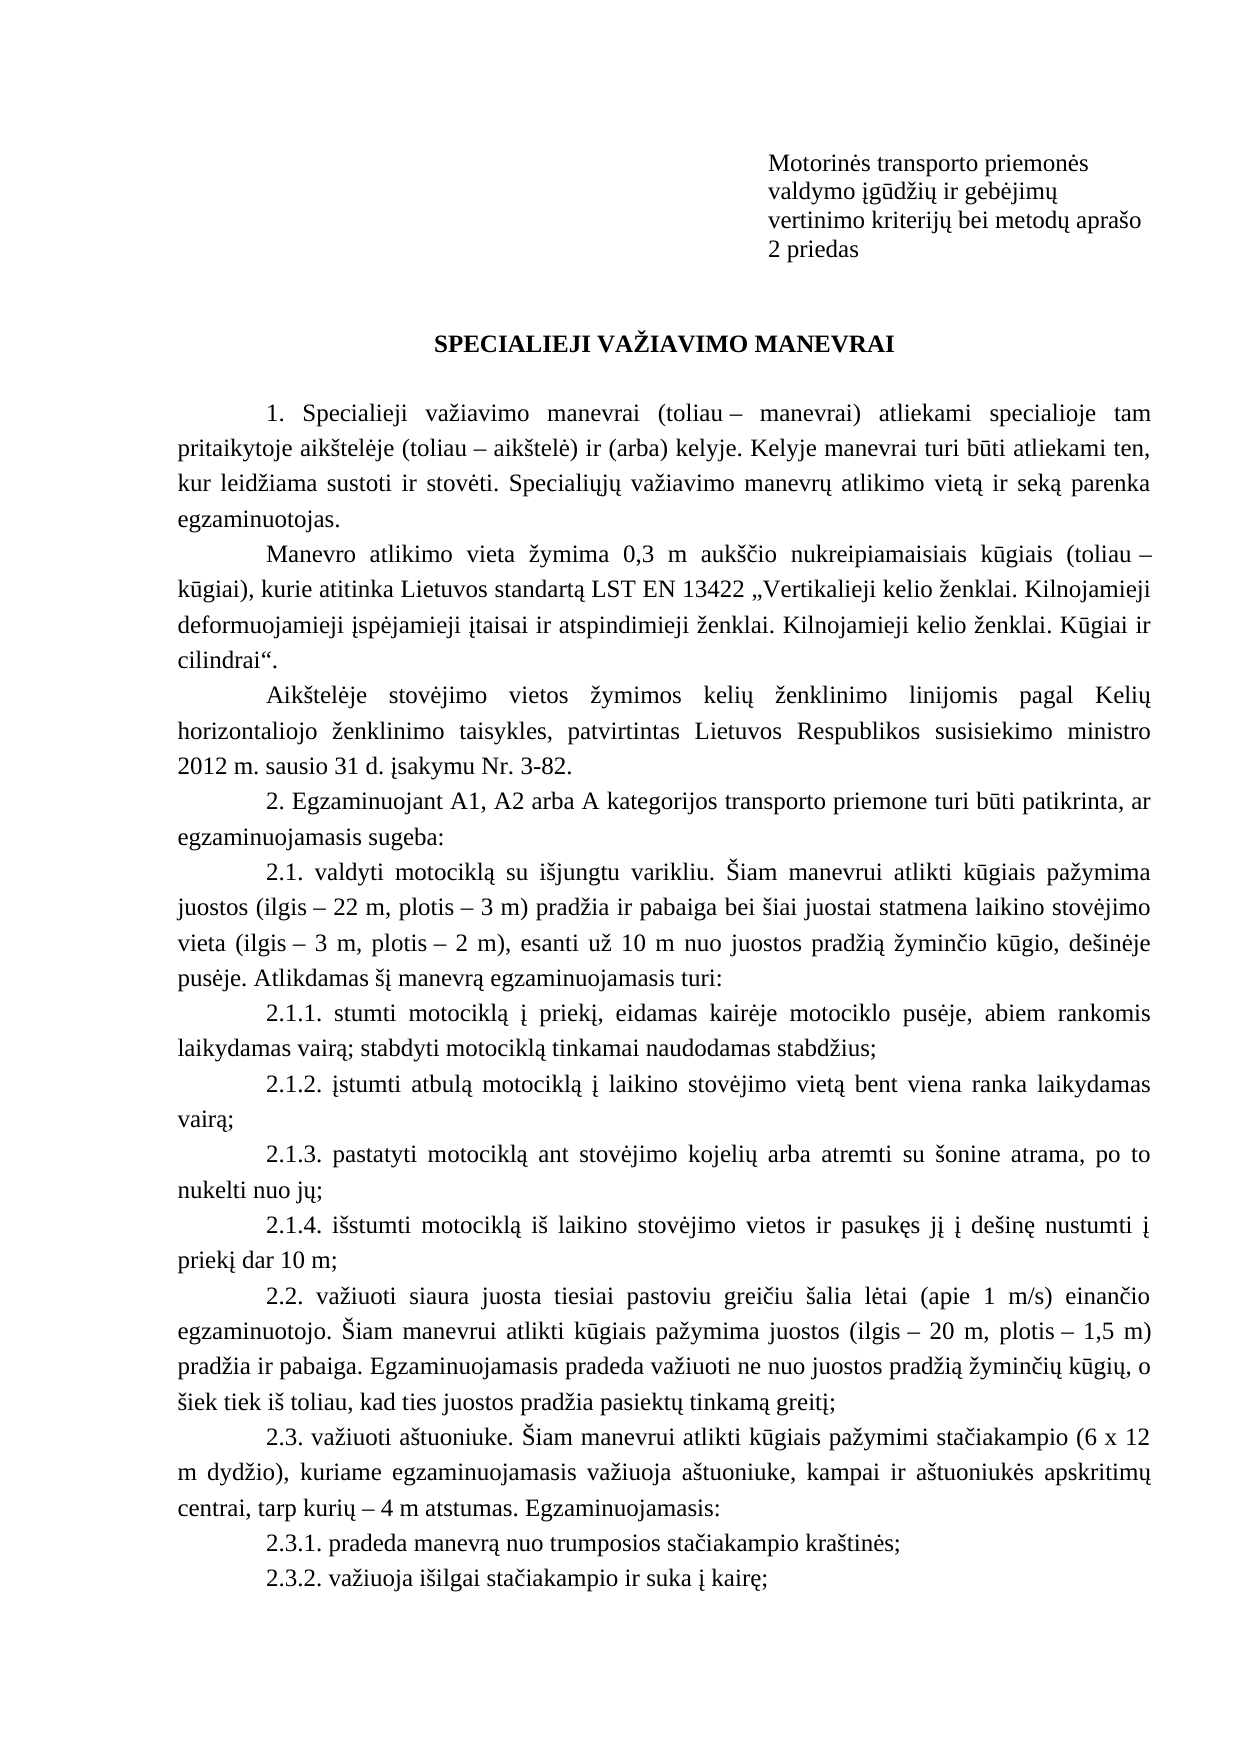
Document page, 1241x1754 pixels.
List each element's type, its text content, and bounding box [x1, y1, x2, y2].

text valdymo įgūdžių ir gebėjimų [768, 176, 1152, 205]
text 2.1.1. stumti motociklą į priekį, eidamas kairėje motociklo pusėje, abiem rankomis laikydamas vairą; stabdyti motociklą tinkamai naudodamas stabdžius; [177, 998, 1152, 1062]
text 2.1. valdyti motociklą su išjungtu varikliu. Šiam manevrui atlikti kūgiais pažymima juostos (ilgis – 22 m, plotis – 3 m) pradžia ir pabaiga bei šiai juostai statmena laikino stovėjimo vieta (ilgis – 3 m, plotis – 2 m), esanti už 10 m nuo juostos pradžią žyminčio kūgio, dešinėje pusėje. Atlikdamas šį manevrą egzaminuojamasis turi: [177, 857, 1152, 992]
text 2.1.2. įstumti atbulą motociklą į laikino stovėjimo vietą bent viena ranka laikydamas vairą; [177, 1069, 1152, 1133]
text vertinimo kriterijų bei metodų aprašo [768, 205, 1152, 234]
text Aikštelėje stovėjimo vietos žymimos kelių ženklinimo linijomis pagal Kelių horizontaliojo ženklinimo taisykles, patvirtintas Lietuvos Respublikos susisiekimo ministro 2012 m. sausio 31 d. įsakymu Nr. 3-82. [177, 680, 1152, 780]
text 2.2. važiuoti siaura juosta tiesiai pastoviu greičiu šalia lėtai (apie 1 m/s) einančio egzaminuotojo. Šiam manevrui atlikti kūgiais pažymima juostos (ilgis – 20 m, plotis – 1,5 m) pradžia ir pabaiga. Egzaminuojamasis pradeda važiuoti ne nuo juostos pradžią žyminčių kūgių, o šiek tiek iš toliau, kad ties juostos pradžia pasiektų tinkamą greitį; [177, 1281, 1152, 1415]
text Manevro atlikimo vieta žymima 0,3 m aukščio nukreipiamaisiais kūgiais (toliau – kūgiai), kurie atitinka Lietuvos standartą LST EN 13422 „Vertikalieji kelio ženklai. Kilnojamieji deformuojamieji įspėjamieji įtaisai ir atspindimieji ženklai. Kilnojamieji kelio ženklai. Kūgiai ir cilindrai“. [177, 539, 1152, 674]
text 2.3.2. važiuoja išilgai stačiakampio ir suka į kairę; [177, 1563, 1152, 1592]
text specialieji važiavimo manevrai [177, 329, 1152, 358]
text 2.3.1. pradeda manevrą nuo trumposios stačiakampio kraštinės; [177, 1528, 1152, 1557]
text 2 priedas [768, 234, 1152, 263]
text 1. Specialieji važiavimo manevrai (toliau – manevrai) atliekami specialioje tam pritaikytoje aikštelėje (toliau – aikštelė) ir (arba) kelyje. Kelyje manevrai turi būti atliekami ten, kur leidžiama sustoti ir stovėti. Specialiųjų važiavimo manevrų atlikimo vietą ir seką parenka egzaminuotojas. [177, 398, 1152, 533]
text 2.1.4. išstumti motociklą iš laikino stovėjimo vietos ir pasukęs jį į dešinę nustumti į priekį dar 10 m; [177, 1210, 1152, 1274]
text 2.1.3. pastatyti motociklą ant stovėjimo kojelių arba atremti su šonine atrama, po to nukelti nuo jų; [177, 1139, 1152, 1203]
text 2. Egzaminuojant A1, A2 arba A kategorijos transporto priemone turi būti patikrinta, ar egzaminuojamasis sugeba: [177, 786, 1152, 850]
text Motorinės transporto priemonės [768, 148, 1152, 176]
text 2.3. važiuoti aštuoniuke. Šiam manevrui atlikti kūgiais pažymimi stačiakampio (6 x 12 m dydžio), kuriame egzaminuojamasis važiuoja aštuoniuke, kampai ir aštuoniukės apskritimų centrai, tarp kurių – 4 m atstumas. Egzaminuojamasis: [177, 1422, 1152, 1521]
